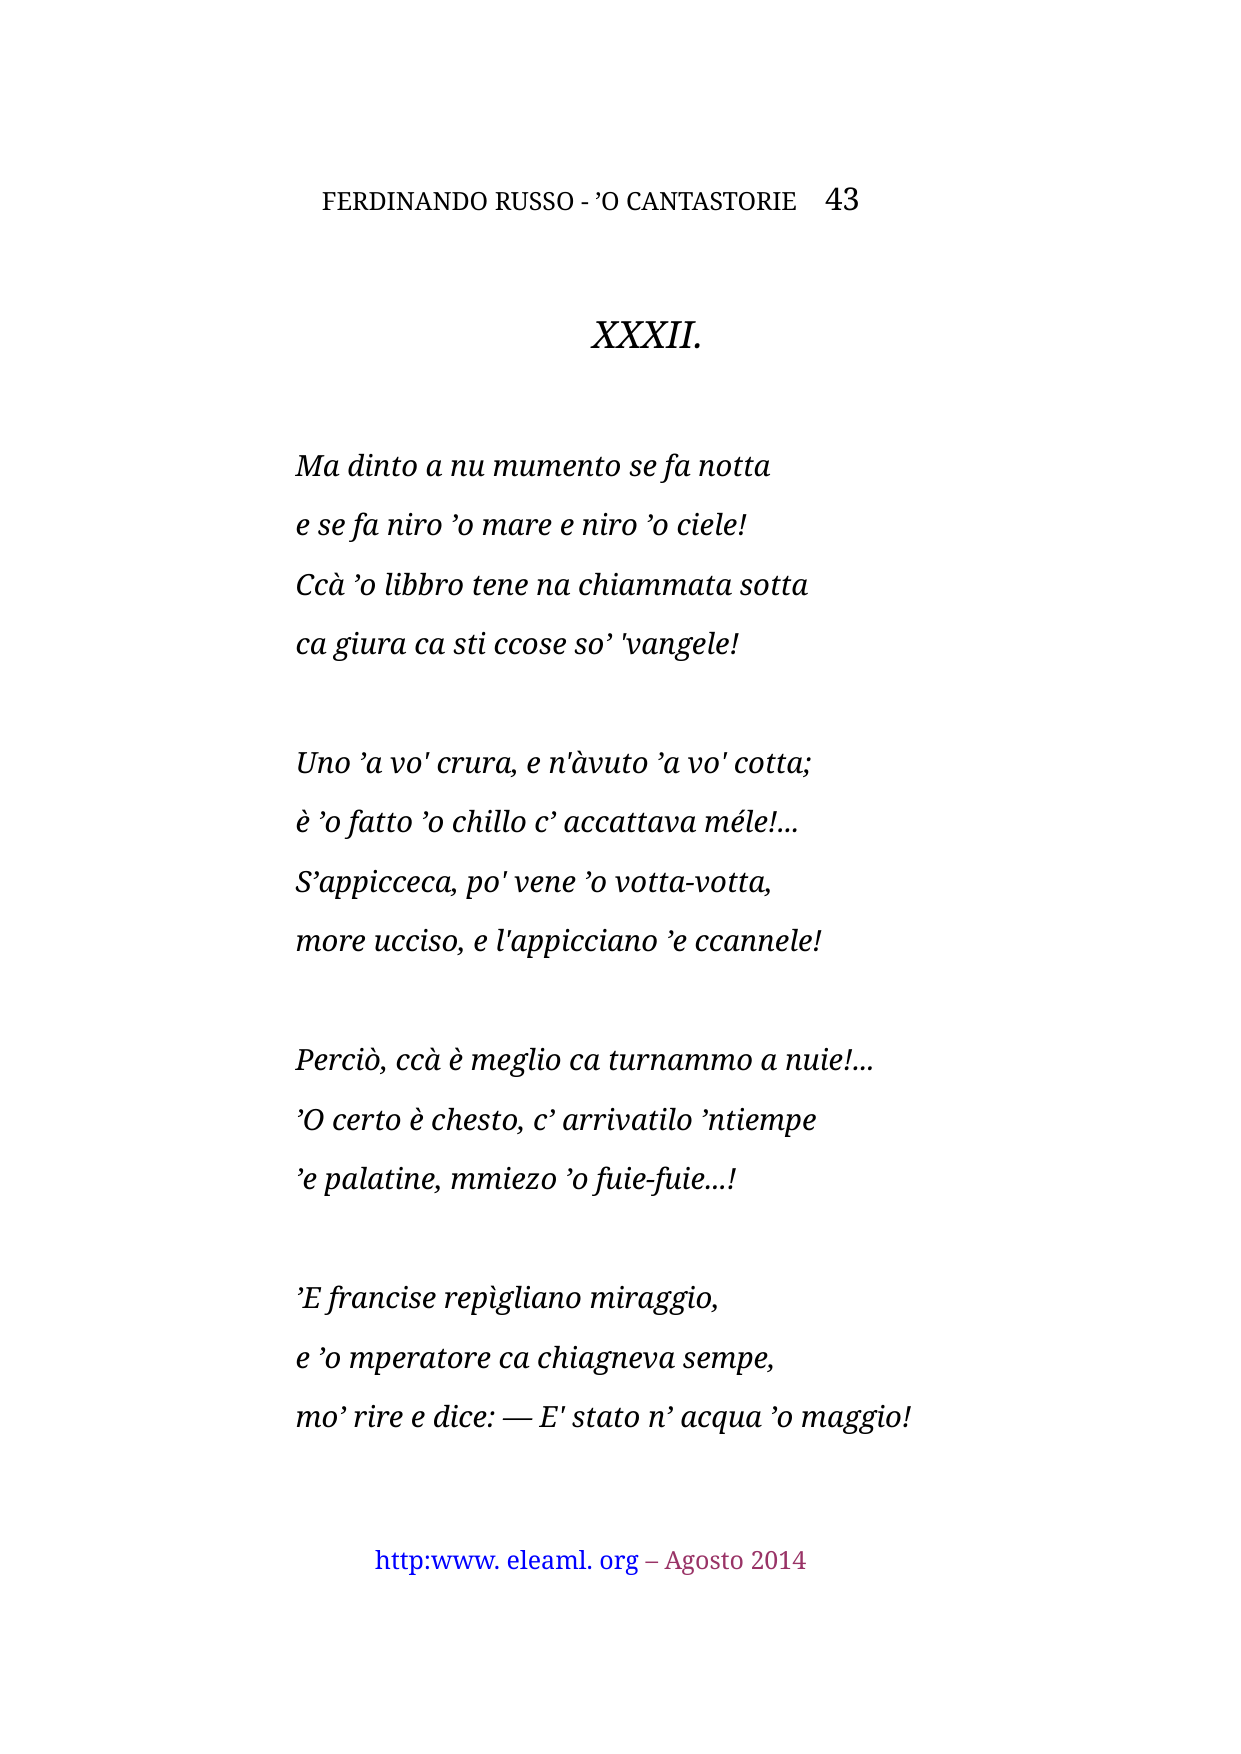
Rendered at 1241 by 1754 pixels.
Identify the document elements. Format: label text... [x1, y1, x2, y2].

text ’e palatine, mmiezo ’o fuie-fuie...! [266, 1158, 1004, 1198]
text Ma dinto a nu mumento se fa notta [266, 445, 1004, 484]
text Perciò, ccà è meglio ca turnammo a nuie!... [266, 1039, 1004, 1079]
text more ucciso, e l'appicciano ’e ccannele! [266, 921, 1004, 960]
text Ccà ’o libbro tene na chiammata sotta [266, 564, 1004, 603]
text mo’ rire e dice: — E' stato n’ acqua ’o maggio! [266, 1396, 1004, 1436]
text ’E francise repìgliano miraggio, [266, 1277, 1004, 1317]
text ’O certo è chesto, c’ arrivatilo ’ntiempe [266, 1099, 1004, 1139]
text e ’o mperatore ca chiagneva sempe, [266, 1337, 1004, 1377]
text XXXII. [266, 309, 1004, 360]
text Uno ’a vo' crura, e n'àvuto ’a vo' cotta; [266, 742, 1004, 782]
text e se fa niro ’o mare e niro ’o ciele! [266, 504, 1004, 544]
text ca giura ca sti ccose so’ 'vangele! [266, 623, 1004, 663]
text S’appicceca, po' vene ’o votta-votta, [266, 861, 1004, 901]
text è ’o fatto ’o chillo c’ accattava méle!... [266, 802, 1004, 841]
